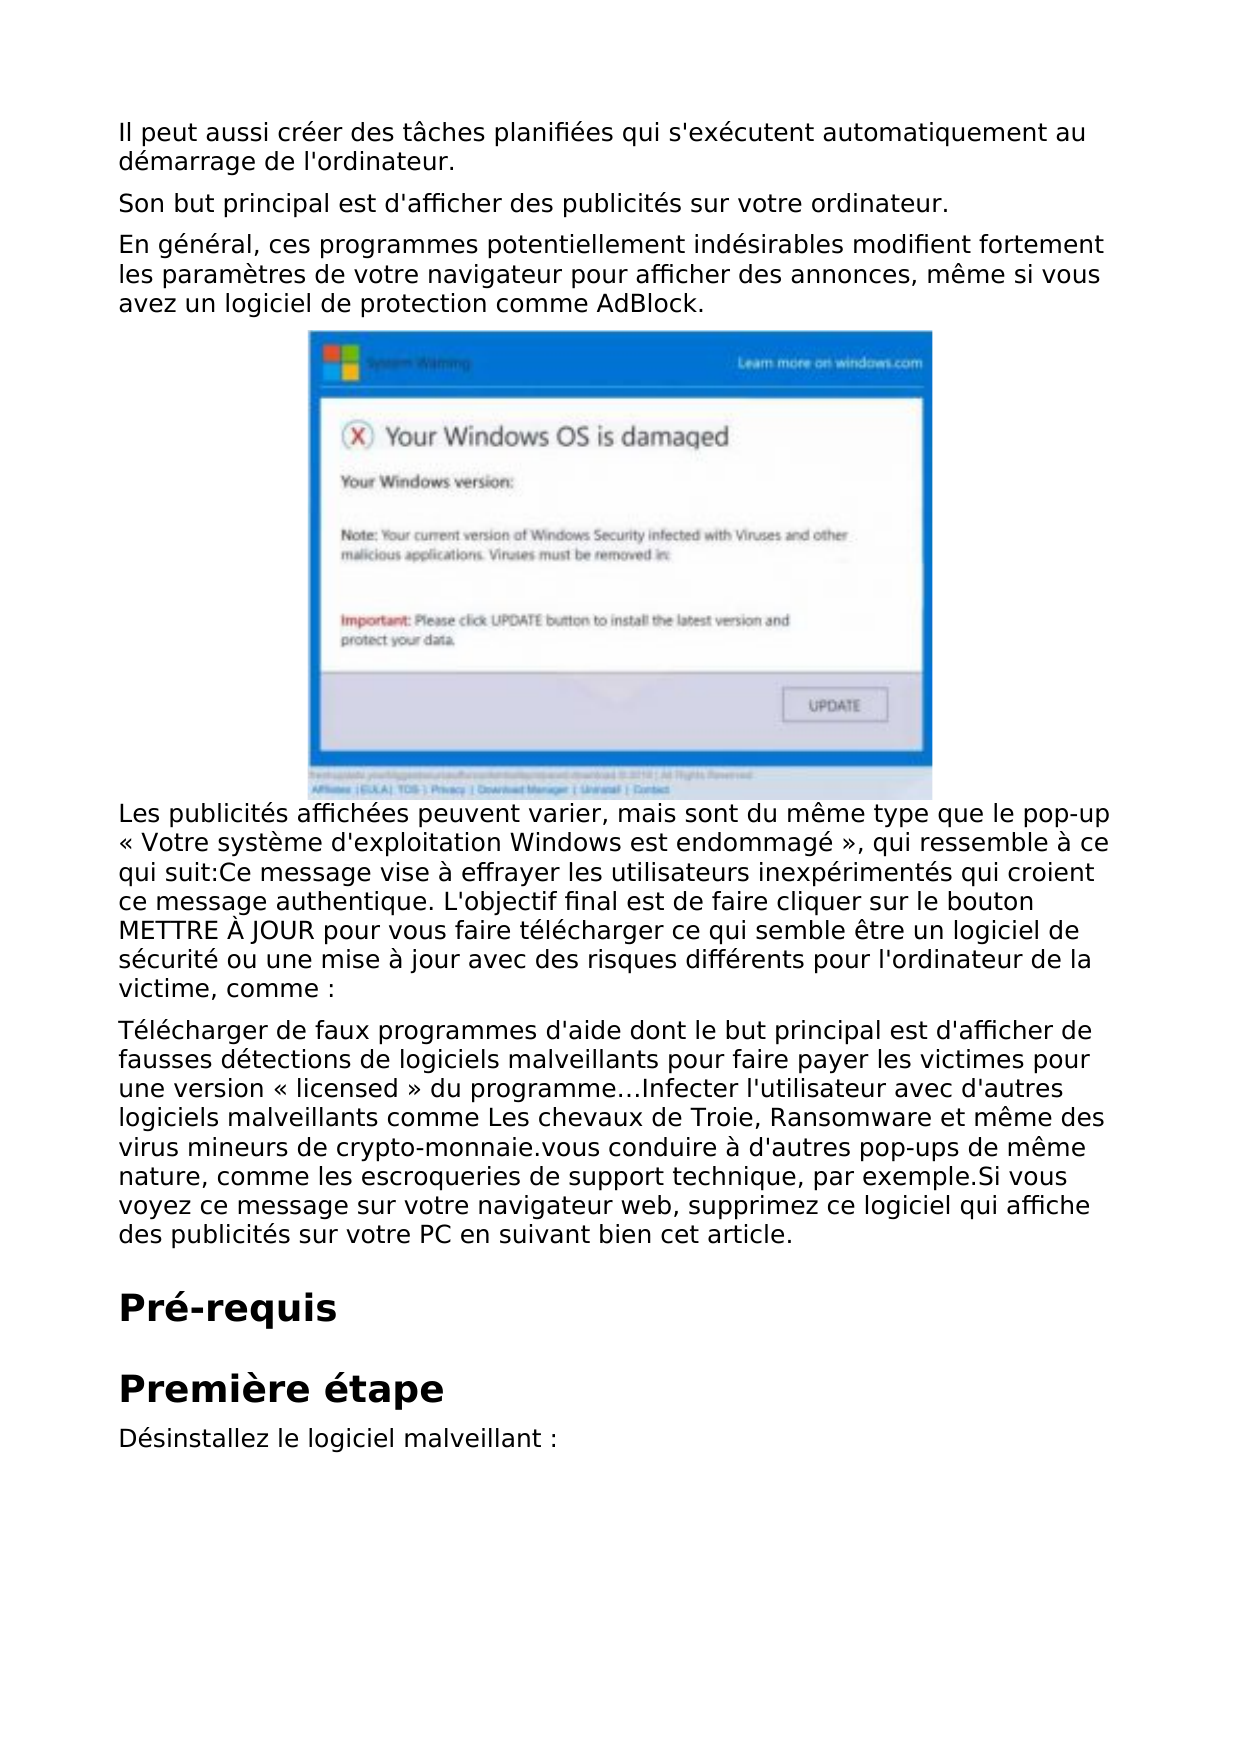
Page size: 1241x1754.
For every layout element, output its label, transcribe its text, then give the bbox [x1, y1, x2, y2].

text Télécharger de faux programmes d'aide dont le but principal est d'afficher de fausses détections de logiciels malveillants pour faire payer les victimes pour une version « licensed » du programme…Infecter l'utilisateur avec d'autres logiciels malveillants comme Les chevaux de Troie, Ransomware et même des virus mineurs de crypto-monnaie.vous conduire à d'autres pop-ups de même nature, comme les escroqueries de support technique, par exemple.Si vous voyez ce message sur votre navigateur web, supprimez ce logiciel qui affiche des publicités sur votre PC en suivant bien cet article. [118, 1016, 1122, 1249]
subtitle Pré-requis [118, 1287, 1122, 1331]
text Il peut aussi créer des tâches planifiées qui s'exécutent automatiquement au démarrage de l'ordinateur. [118, 118, 1122, 176]
text Désinstallez le logiciel malveillant : [118, 1424, 1122, 1453]
picture [307, 330, 933, 800]
subtitle Première étape [118, 1368, 1122, 1412]
text Son but principal est d'afficher des publicités sur votre ordinateur. [118, 189, 1122, 218]
text Les publicités affichées peuvent varier, mais sont du même type que le pop-up « Votre système d'exploitation Windows est endommagé », qui ressemble à ce qui suit:Ce message vise à effrayer les utilisateurs inexpérimentés qui croient ce message authentique. L'objectif final est de faire cliquer sur le bouton METTRE À JOUR pour vous faire télécharger ce qui semble être un logiciel de sécurité ou une mise à jour avec des risques différents pour l'ordinateur de la victime, comme : [118, 331, 1122, 1003]
text En général, ces programmes potentiellement indésirables modifient fortement les paramètres de votre navigateur pour afficher des annonces, même si vous avez un logiciel de protection comme AdBlock. [118, 231, 1122, 318]
